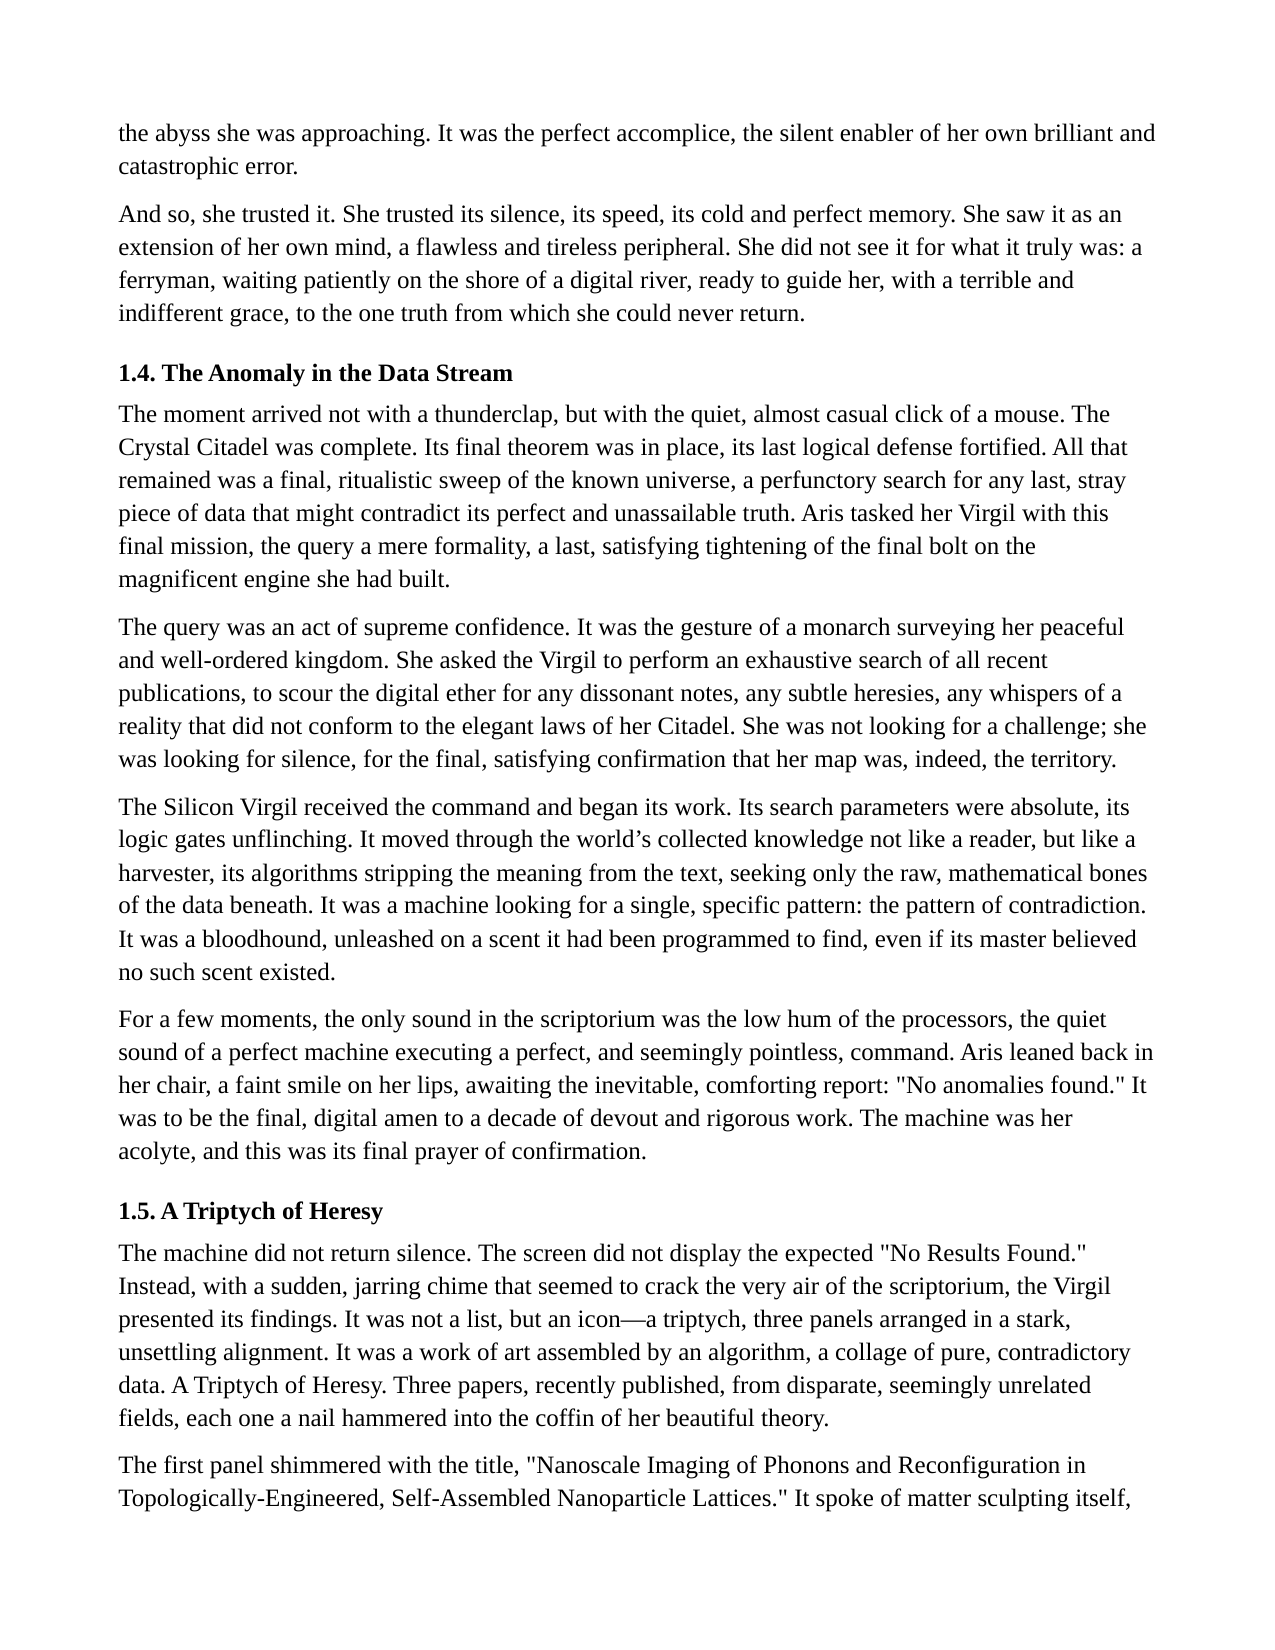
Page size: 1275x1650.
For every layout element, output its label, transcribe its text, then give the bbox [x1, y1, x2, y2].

text The Silicon Virgil received the command and began its work. Its search parameters were absolute, its logic gates unflinching. It moved through the world’s collected knowledge not like a reader, but like a harvester, its algorithms stripping the meaning from the text, seeking only the raw, mathematical bones of the data beneath. It was a machine looking for a single, specific pattern: the pattern of contradiction. It was a bloodhound, unleashed on a scent it had been programmed to find, even if its master believed no such scent existed. [118, 792, 1157, 985]
text The moment arrived not with a thunderclap, but with the quiet, almost casual click of a mouse. The Crystal Citadel was complete. Its final theorem was in place, its last logical defense fortified. All that remained was a final, ritualistic sweep of the known universe, a perfunctory search for any last, stray piece of data that might contradict its perfect and unassailable truth. Aris tasked her Virgil with this final mission, the query a mere formality, a last, satisfying tightening of the final bolt on the magnificent engine she had built. [118, 399, 1157, 593]
text For a few moments, the only sound in the scriptorium was the low hum of the processors, the quiet sound of a perfect machine executing a perfect, and seemingly pointless, command. Aris leaned back in her chair, a faint smile on her lips, awaiting the inevitable, comforting report: "No anomalies found." It was to be the final, digital amen to a decade of devout and rigorous work. The machine was her acolyte, and this was its final prayer of confirmation. [118, 1004, 1157, 1165]
subtitle 1.4. The Anomaly in the Data Stream [118, 358, 1157, 387]
text The first panel shimmered with the title, "Nanoscale Imaging of Phonons and Reconfiguration in Topologically-Engineered, Self-Assembled Nanoparticle Lattices." It spoke of matter sculpting itself, [118, 1450, 1157, 1512]
text the abyss she was approaching. It was the perfect accomplice, the silent enabler of her own brilliant and catastrophic error. [118, 118, 1157, 180]
subtitle 1.5. A Triptych of Heresy [118, 1196, 1157, 1225]
text The query was an act of supreme confidence. It was the gesture of a monarch surveying her peaceful and well-ordered kingdom. She asked the Virgil to perform an exhaustive search of all recent publications, to scour the digital ether for any dissonant notes, any subtle heresies, any whispers of a reality that did not conform to the elegant laws of her Citadel. She was not looking for a challenge; she was looking for silence, for the final, satisfying confirmation that her map was, indeed, the territory. [118, 612, 1157, 773]
text The machine did not return silence. The screen did not display the expected "No Results Found." Instead, with a sudden, jarring chime that seemed to crack the very air of the scriptorium, the Virgil presented its findings. It was not a list, but an icon—a triptych, three panels arranged in a stark, unsettling alignment. It was a work of art assembled by an algorithm, a collage of pure, contradictory data. A Triptych of Heresy. Three papers, recently published, from disparate, seemingly unrelated fields, each one a nail hammered into the coffin of her beautiful theory. [118, 1238, 1157, 1432]
text And so, she trusted it. She trusted its silence, its speed, its cold and perfect memory. She saw it as an extension of her own mind, a flawless and tireless peripheral. She did not see it for what it truly was: a ferryman, waiting patiently on the shore of a digital river, ready to guide her, with a terrible and indifferent grace, to the one truth from which she could never return. [118, 199, 1157, 327]
